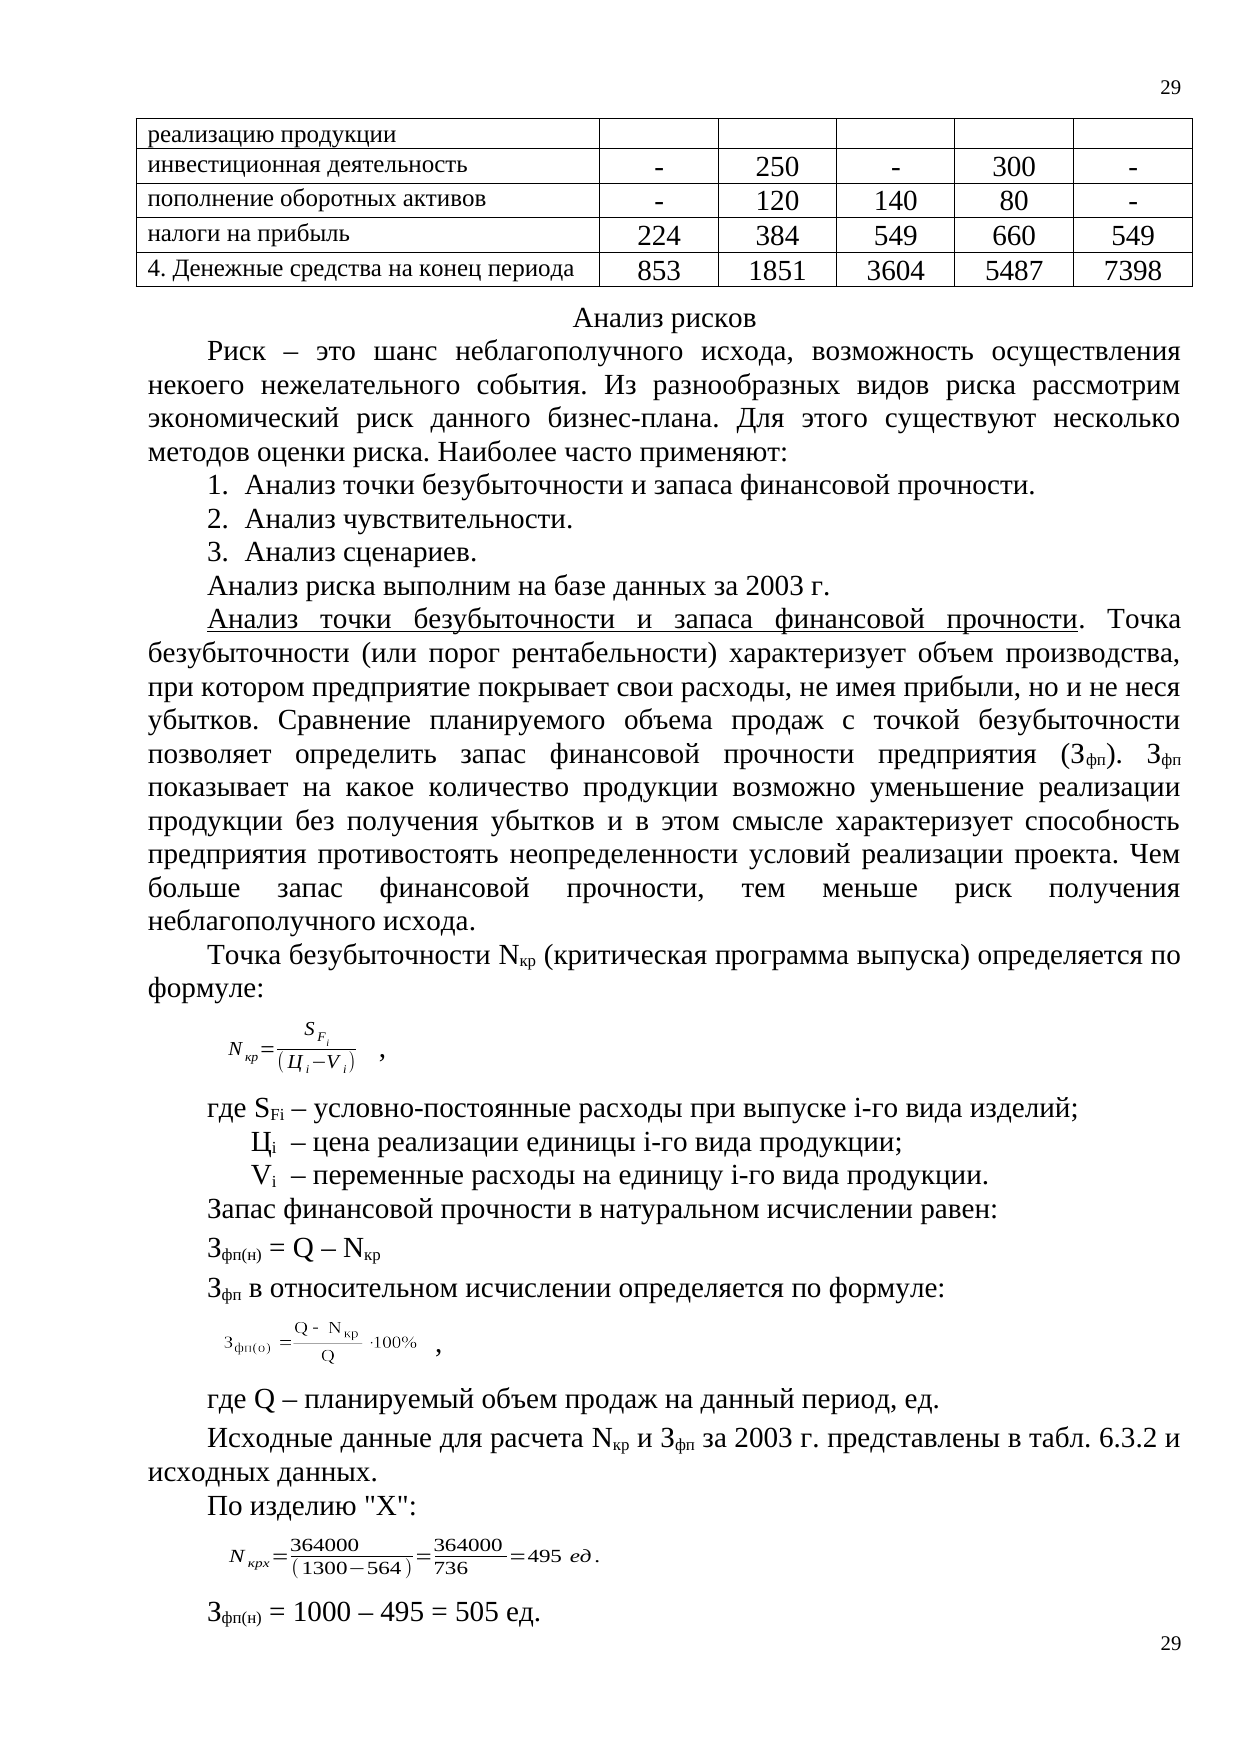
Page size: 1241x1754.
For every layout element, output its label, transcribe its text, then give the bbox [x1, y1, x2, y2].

text где Q – планируемый объем продаж на данный период, ед. [148, 1381, 1181, 1414]
text Риск – это шанс неблагополучного исхода, возможность осуществления некоего нежелательного события. Из разнообразных видов риска рассмотрим экономический риск данного бизнес-плана. Для этого существуют несколько методов оценки риска. Наиболее часто применяют: [148, 333, 1181, 467]
list Анализ точки безубыточности и запаса финансовой прочности. [148, 467, 1181, 501]
text Vi – переменные расходы на единицу i-го вида продукции. [148, 1157, 1181, 1191]
table_cell 549 [837, 218, 954, 252]
table_cell инвестиционная деятельность [137, 149, 599, 182]
text Зфп(н) = 1000 – 495 = 505 ед. [148, 1594, 1181, 1627]
text Зфп в относительном исчислении определяется по формуле: [148, 1270, 1181, 1304]
table_cell - [600, 149, 718, 182]
table_cell - [837, 149, 954, 182]
text Запас финансовой прочности в натуральном исчислении равен: [148, 1191, 1181, 1224]
table_cell пополнение оборотных активов [137, 184, 599, 217]
table_cell 1851 [719, 253, 836, 286]
table_cell 549 [1074, 218, 1192, 252]
text , [148, 1010, 1181, 1084]
text Исходные данные для расчета Nкр и Зфп за 2003 г. представлены в табл. 6.3.2 и исходных данных. [148, 1421, 1181, 1488]
text , [148, 1310, 1181, 1374]
table_cell налоги на прибыль [137, 218, 599, 252]
table_cell - [1074, 184, 1192, 217]
table_cell [955, 119, 1073, 148]
table_cell 660 [955, 218, 1073, 252]
table_cell 3604 [837, 253, 954, 286]
table_cell [1074, 119, 1192, 148]
text Анализ риска выполним на базе данных за 2003 г. [148, 568, 1181, 602]
table_cell реализацию продукции [137, 119, 599, 148]
table_cell - [600, 184, 718, 217]
table_cell 224 [600, 218, 718, 252]
text Анализ точки безубыточности и запаса финансовой прочности. Точка безубыточности (или порог рентабельности) характеризует объем производства, при котором предприятие покрывает свои расходы, не имея прибыли, но и не неся убытков. Сравнение планируемого объема продаж с точкой безубыточности позволяет определить запас финансовой прочности предприятия (Зфп). Зфп показывает на какое количество продукции возможно уменьшение реализации продукции без получения убытков и в этом смысле характеризует способность предприятия противостоять неопределенности условий реализации проекта. Чем больше запас финансовой прочности, тем меньше риск получения неблагополучного исхода. [148, 602, 1181, 937]
table_cell [600, 119, 718, 148]
table_cell 853 [600, 253, 718, 286]
table_cell 120 [719, 184, 836, 217]
text Цi – цена реализации единицы i-го вида продукции; [148, 1124, 1181, 1157]
list Анализ сценариев. [148, 534, 1181, 568]
table_cell 80 [955, 184, 1073, 217]
table_cell - [1074, 149, 1192, 182]
text По изделию "Х": [148, 1488, 1181, 1521]
table_cell 4. Денежные средства на конец периода [137, 253, 599, 286]
table_cell 250 [719, 149, 836, 182]
table_cell 140 [837, 184, 954, 217]
text где SFi – условно-постоянные расходы при выпуске i-го вида изделий; [148, 1090, 1181, 1124]
text Зфп(н) = Q – Nкр [148, 1231, 1181, 1264]
table_cell [837, 119, 954, 148]
table_cell 5487 [955, 253, 1073, 286]
table_cell 7398 [1074, 253, 1192, 286]
list Анализ чувствительности. [148, 501, 1181, 534]
table_cell [719, 119, 836, 148]
text Анализ рисков [148, 300, 1181, 333]
text Точка безубыточности Nкр (критическая программа выпуска) определяется по формуле: [148, 937, 1181, 1004]
table_cell 300 [955, 149, 1073, 182]
table_cell 384 [719, 218, 836, 252]
